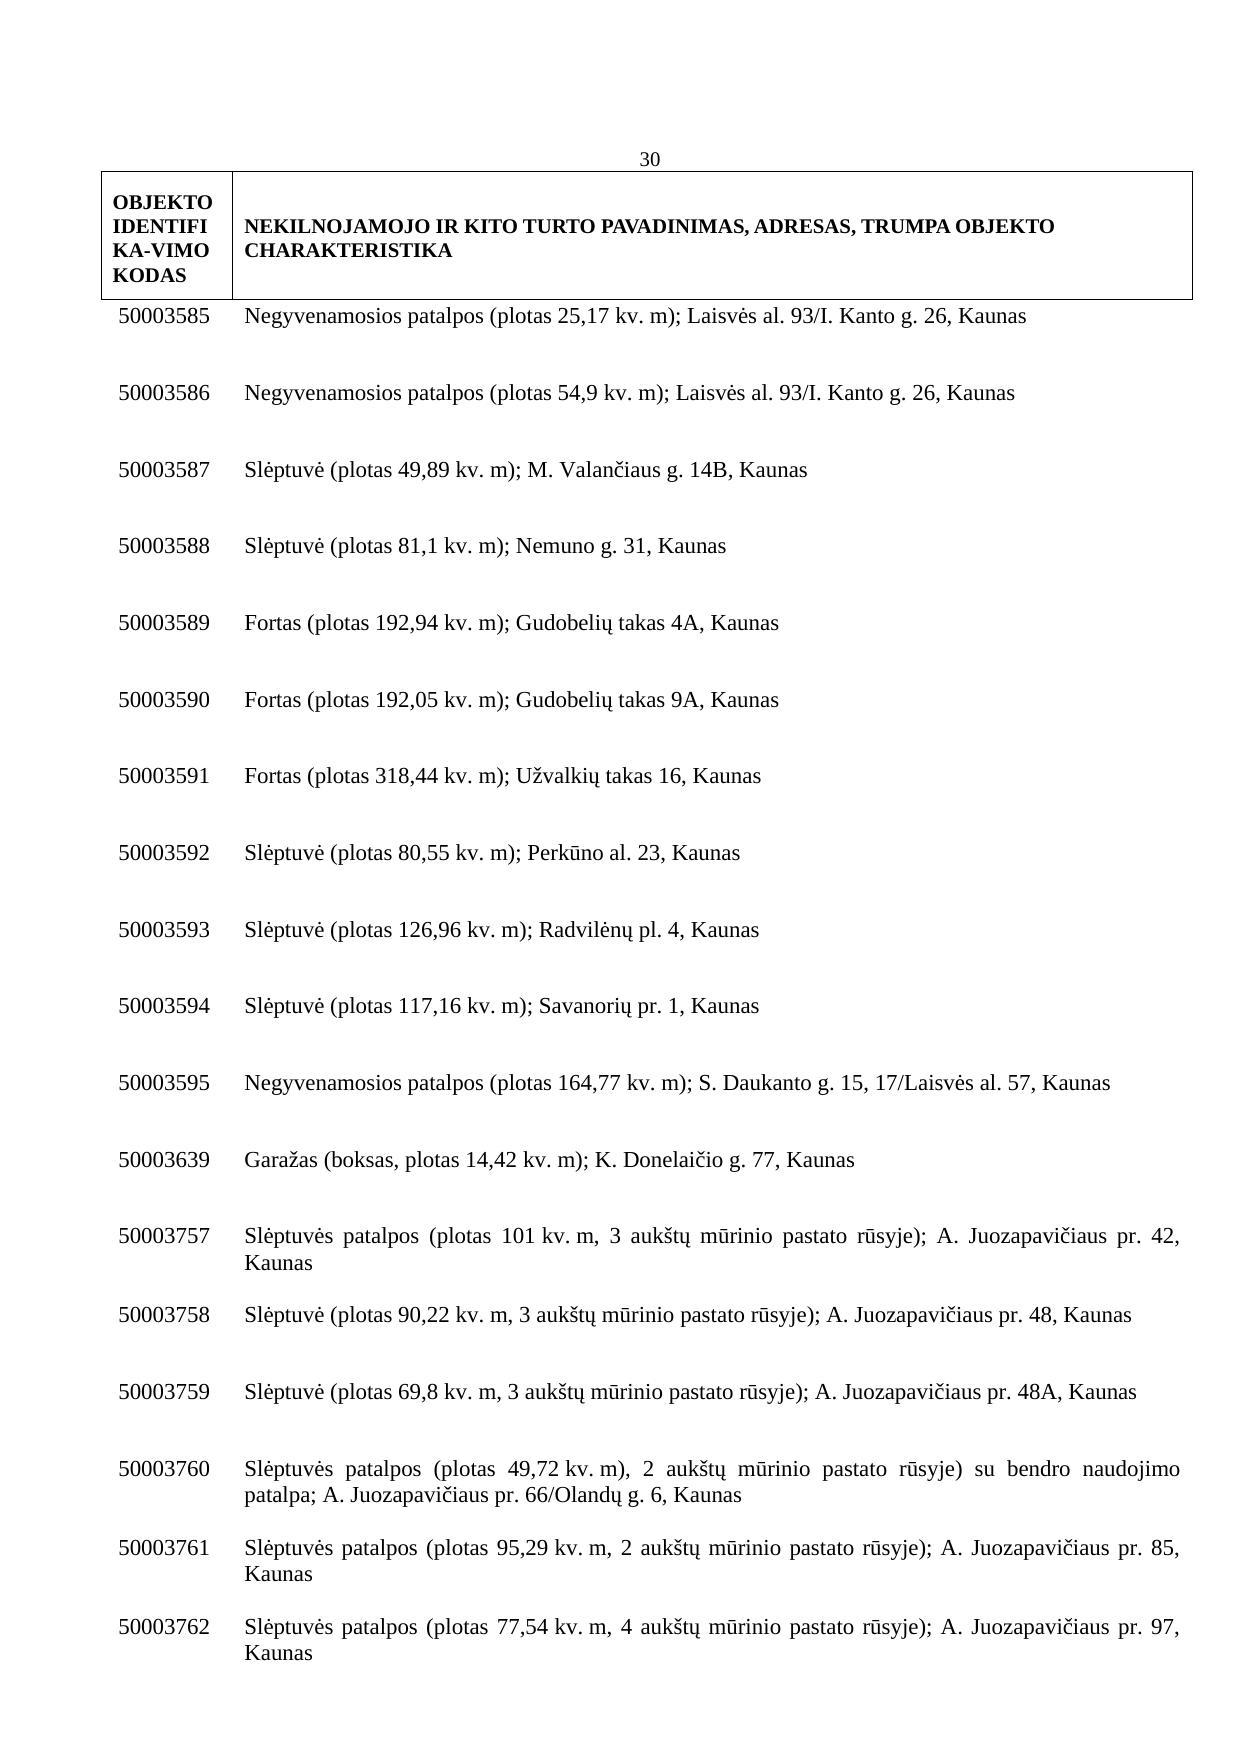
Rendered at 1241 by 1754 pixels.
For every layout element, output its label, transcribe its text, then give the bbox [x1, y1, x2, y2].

table_cell [101, 890, 1198, 916]
table_cell Slėptuvė (plotas 49,89 kv. m); M. Valančiaus g. 14B, Kaunas [233, 456, 1192, 506]
table_cell [101, 736, 1198, 762]
table_cell Slėptuvė (plotas 90,22 kv. m, 3 aukštų mūrinio pastato rūsyje); A. Juozapavičiaus pr. 48, Kaunas [233, 1302, 1192, 1352]
table_cell [101, 353, 1198, 379]
table_cell 50003592 [101, 839, 233, 889]
table_cell [1193, 303, 1198, 353]
table_cell [101, 813, 1198, 839]
table_cell [1193, 1613, 1198, 1666]
table_cell [1193, 1069, 1198, 1119]
table_cell [1193, 993, 1198, 1043]
table_cell 50003586 [101, 379, 233, 429]
table_cell [1193, 609, 1198, 659]
table_cell [101, 1043, 1198, 1069]
table_cell [101, 1666, 1198, 1692]
table_cell [101, 1429, 1198, 1455]
table_cell [1193, 1146, 1198, 1196]
table_cell [101, 660, 1198, 686]
table_cell [1193, 1302, 1198, 1352]
table_cell Slėptuvės patalpos (plotas 49,72 kv. m), 2 aukštų mūrinio pastato rūsyje) su bendro naudojimo patalpa; A. Juozapavičiaus pr. 66/Olandų g. 6, Kaunas [233, 1455, 1192, 1508]
table_cell [101, 1352, 1198, 1378]
table_cell 50003595 [101, 1069, 233, 1119]
table_cell Negyvenamosios patalpos (plotas 54,9 kv. m); Laisvės al. 93/I. Kanto g. 26, Kaunas [233, 379, 1192, 429]
table_cell [1193, 456, 1198, 506]
table_cell 50003762 [101, 1613, 233, 1666]
table_cell [1193, 839, 1198, 889]
table_cell [1193, 533, 1198, 583]
table_cell [101, 1508, 1198, 1534]
table_cell 50003593 [101, 916, 233, 966]
table_cell 50003587 [101, 456, 233, 506]
table_cell Slėptuvės patalpos (plotas 77,54 kv. m, 4 aukštų mūrinio pastato rūsyje); A. Juozapavičiaus pr. 97, Kaunas [233, 1613, 1192, 1666]
table_cell [1193, 686, 1198, 736]
table_cell Fortas (plotas 192,94 kv. m); Gudobelių takas 4A, Kaunas [233, 609, 1192, 659]
table_cell [1193, 1223, 1198, 1275]
table_cell [101, 506, 1198, 532]
table_cell Slėptuvės patalpos (plotas 95,29 kv. m, 2 aukštų mūrinio pastato rūsyje); A. Juozapavičiaus pr. 85, Kaunas [233, 1534, 1192, 1587]
table_cell Slėptuvė (plotas 69,8 kv. m, 3 aukštų mūrinio pastato rūsyje); A. Juozapavičiaus pr. 48A, Kaunas [233, 1378, 1192, 1428]
table_cell Slėptuvės patalpos (plotas 101 kv. m, 3 aukštų mūrinio pastato rūsyje); A. Juozapavičiaus pr. 42, Kaunas [233, 1223, 1192, 1275]
table_cell Negyvenamosios patalpos (plotas 25,17 kv. m); Laisvės al. 93/I. Kanto g. 26, Kaunas [233, 303, 1192, 353]
table_cell [101, 1196, 1198, 1222]
table_cell 50003594 [101, 993, 233, 1043]
table_cell Slėptuvė (plotas 80,55 kv. m); Perkūno al. 23, Kaunas [233, 839, 1192, 889]
table_cell 50003759 [101, 1378, 233, 1428]
table_cell 50003591 [101, 763, 233, 813]
table_cell 50003760 [101, 1455, 233, 1508]
table_cell [1193, 1455, 1198, 1508]
table_cell Slėptuvė (plotas 117,16 kv. m); Savanorių pr. 1, Kaunas [233, 993, 1192, 1043]
table_cell [1193, 1378, 1198, 1428]
table_cell [101, 1275, 1198, 1302]
table_cell Slėptuvė (plotas 81,1 kv. m); Nemuno g. 31, Kaunas [233, 533, 1192, 583]
table_cell [101, 966, 1198, 992]
table_cell Fortas (plotas 192,05 kv. m); Gudobelių takas 9A, Kaunas [233, 686, 1192, 736]
table_cell 50003588 [101, 533, 233, 583]
table_cell 50003585 [101, 303, 233, 353]
table_cell 50003758 [101, 1302, 233, 1352]
table_cell [101, 430, 1198, 456]
table_cell 50003590 [101, 686, 233, 736]
table_cell 50003757 [101, 1223, 233, 1275]
table_cell [1193, 1534, 1198, 1587]
table_cell Fortas (plotas 318,44 kv. m); Užvalkių takas 16, Kaunas [233, 763, 1192, 813]
table_cell Negyvenamosios patalpos (plotas 164,77 kv. m); S. Daukanto g. 15, 17/Laisvės al. 57, Kaunas [233, 1069, 1192, 1119]
table_cell [1193, 379, 1198, 429]
table_cell Slėptuvė (plotas 126,96 kv. m); Radvilėnų pl. 4, Kaunas [233, 916, 1192, 966]
table_cell [101, 583, 1198, 609]
table_cell Garažas (boksas, plotas 14,42 kv. m); K. Donelaičio g. 77, Kaunas [233, 1146, 1192, 1196]
table_cell [1193, 763, 1198, 813]
table_cell [101, 1587, 1198, 1613]
table_cell 50003761 [101, 1534, 233, 1587]
table_cell 50003589 [101, 609, 233, 659]
table_cell [1193, 916, 1198, 966]
table_cell 50003639 [101, 1146, 233, 1196]
table_cell [101, 1120, 1198, 1146]
